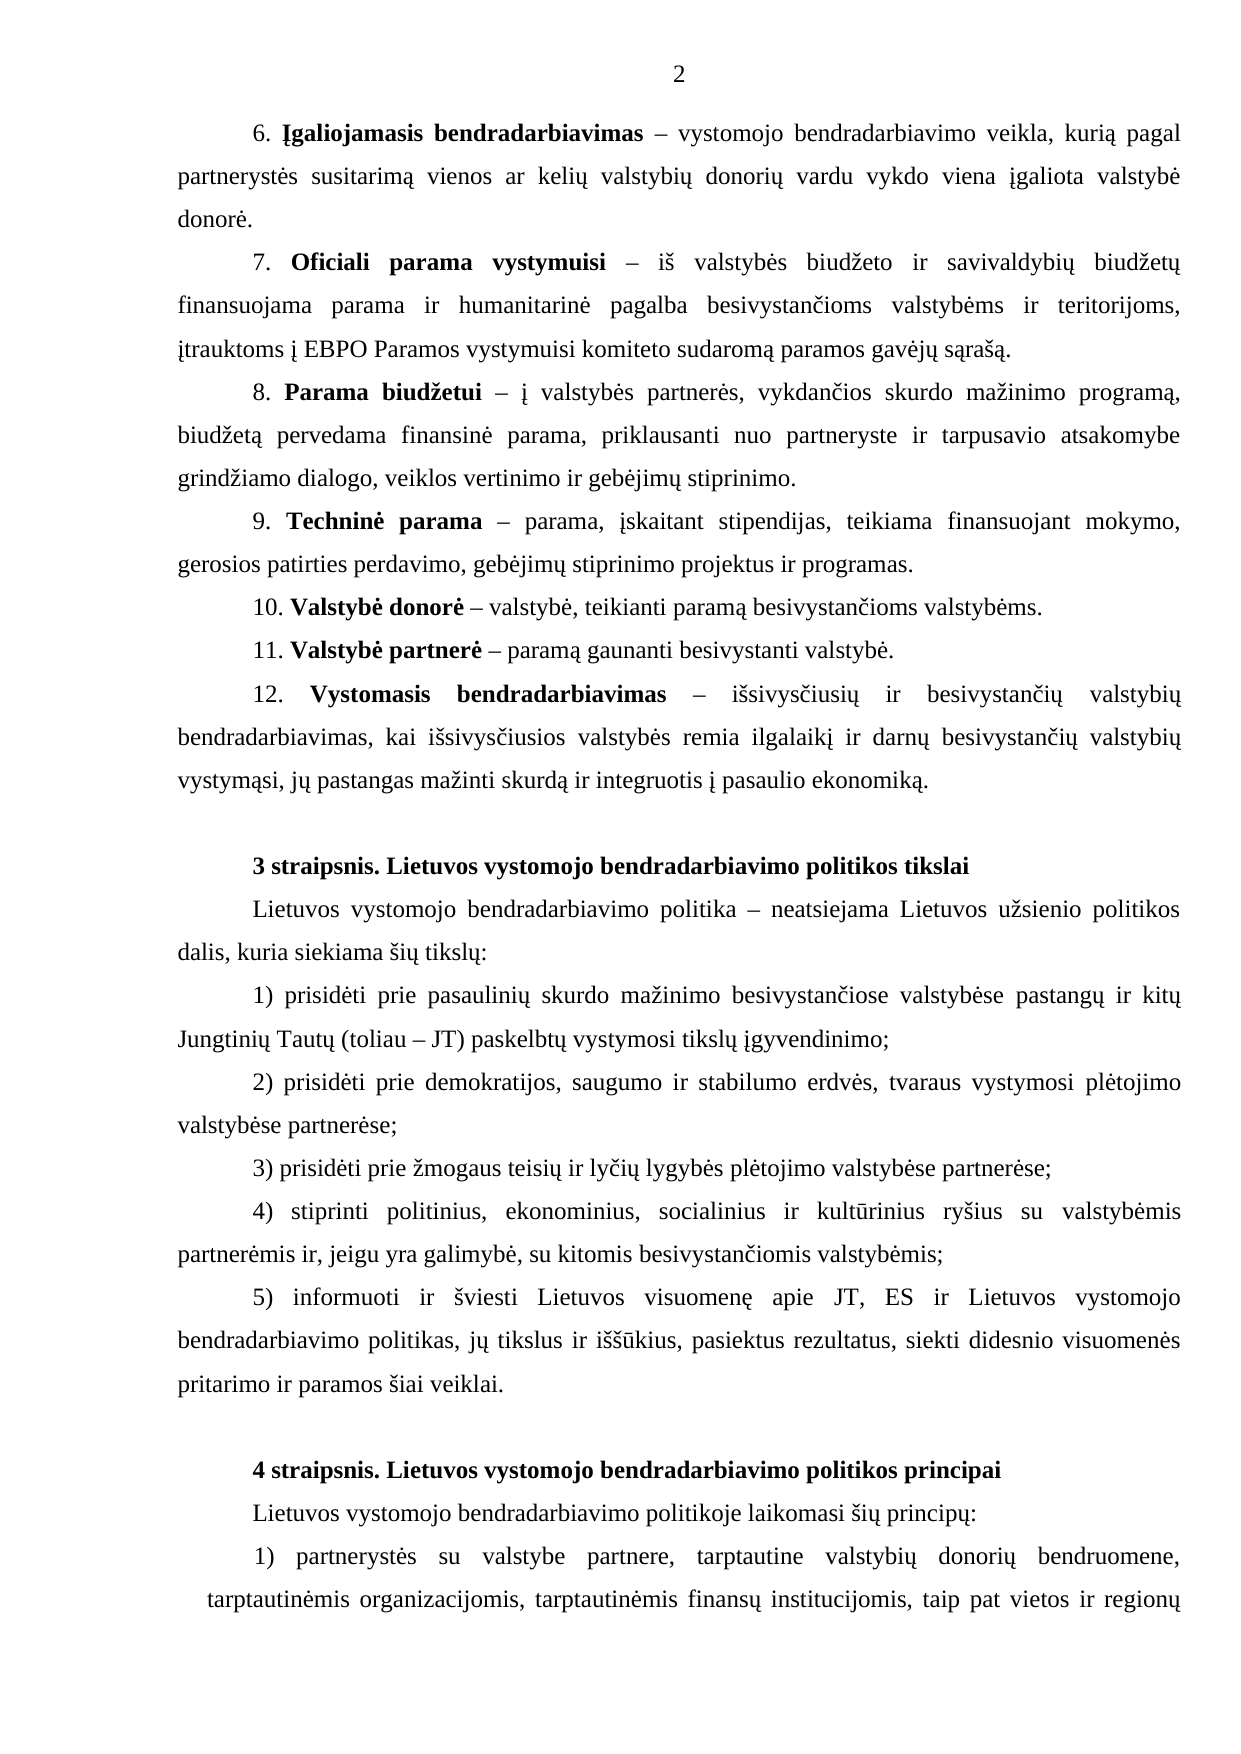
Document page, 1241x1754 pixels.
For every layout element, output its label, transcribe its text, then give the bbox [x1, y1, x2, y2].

text 1) partnerystės su valstybe partnere, tarptautine valstybių donorių bendruomene, tarptautinėmis organizacijomis, tarptautinėmis finansų institucijomis, taip pat vietos ir regionų [207, 1541, 1181, 1613]
text 10. Valstybė donorė – valstybė, teikianti paramą besivystančioms valstybėms. [177, 592, 1181, 621]
text 11. Valstybė partnerė – paramą gaunanti besivystanti valstybė. [177, 636, 1181, 664]
text 4) stiprinti politinius, ekonominius, socialinius ir kultūrinius ryšius su valstybėmis partnerėmis ir, jeigu yra galimybė, su kitomis besivystančiomis valstybėmis; [177, 1196, 1181, 1268]
text 5) informuoti ir šviesti Lietuvos visuomenę apie JT, ES ir Lietuvos vystomojo bendradarbiavimo politikas, jų tikslus ir iššūkius, pasiektus rezultatus, siekti didesnio visuomenės pritarimo ir paramos šiai veiklai. [177, 1282, 1181, 1397]
text 3) prisidėti prie žmogaus teisių ir lyčių lygybės plėtojimo valstybėse partnerėse; [177, 1153, 1181, 1182]
text 4 straipsnis. Lietuvos vystomojo bendradarbiavimo politikos principai [177, 1455, 1181, 1484]
text 1) prisidėti prie pasaulinių skurdo mažinimo besivystančiose valstybėse pastangų ir kitų Jungtinių Tautų (toliau – JT) paskelbtų vystymosi tikslų įgyvendinimo; [177, 981, 1181, 1052]
text 8. Parama biudžetui – į valstybės partnerės, vykdančios skurdo mažinimo programą, biudžetą pervedama finansinė parama, priklausanti nuo partneryste ir tarpusavio atsakomybe grindžiamo dialogo, veiklos vertinimo ir gebėjimų stiprinimo. [177, 377, 1181, 492]
text Lietuvos vystomojo bendradarbiavimo politika – neatsiejama Lietuvos užsienio politikos dalis, kuria siekiama šių tikslų: [177, 894, 1181, 966]
text 6. Įgaliojamasis bendradarbiavimas – vystomojo bendradarbiavimo veikla, kurią pagal partnerystės susitarimą vienos ar kelių valstybių donorių vardu vykdo viena įgaliota valstybė donorė. [177, 118, 1181, 233]
text 12. Vystomasis bendradarbiavimas – išsivysčiusių ir besivystančių valstybių bendradarbiavimas, kai išsivysčiusios valstybės remia ilgalaikį ir darnų besivystančių valstybių vystymąsi, jų pastangas mažinti skurdą ir integruotis į pasaulio ekonomiką. [177, 679, 1181, 794]
text 2) prisidėti prie demokratijos, saugumo ir stabilumo erdvės, tvaraus vystymosi plėtojimo valstybėse partnerėse; [177, 1067, 1181, 1139]
text 7. Oficiali parama vystymuisi – iš valstybės biudžeto ir savivaldybių biudžetų finansuojama parama ir humanitarinė pagalba besivystančioms valstybėms ir teritorijoms, įtrauktoms į EBPO Paramos vystymuisi komiteto sudaromą paramos gavėjų sąrašą. [177, 247, 1181, 362]
text 9. Techninė parama – parama, įskaitant stipendijas, teikiama finansuojant mokymo, gerosios patirties perdavimo, gebėjimų stiprinimo projektus ir programas. [177, 506, 1181, 578]
text 3 straipsnis. Lietuvos vystomojo bendradarbiavimo politikos tikslai [177, 851, 1181, 880]
text Lietuvos vystomojo bendradarbiavimo politikoje laikomasi šių principų: [177, 1498, 1181, 1527]
